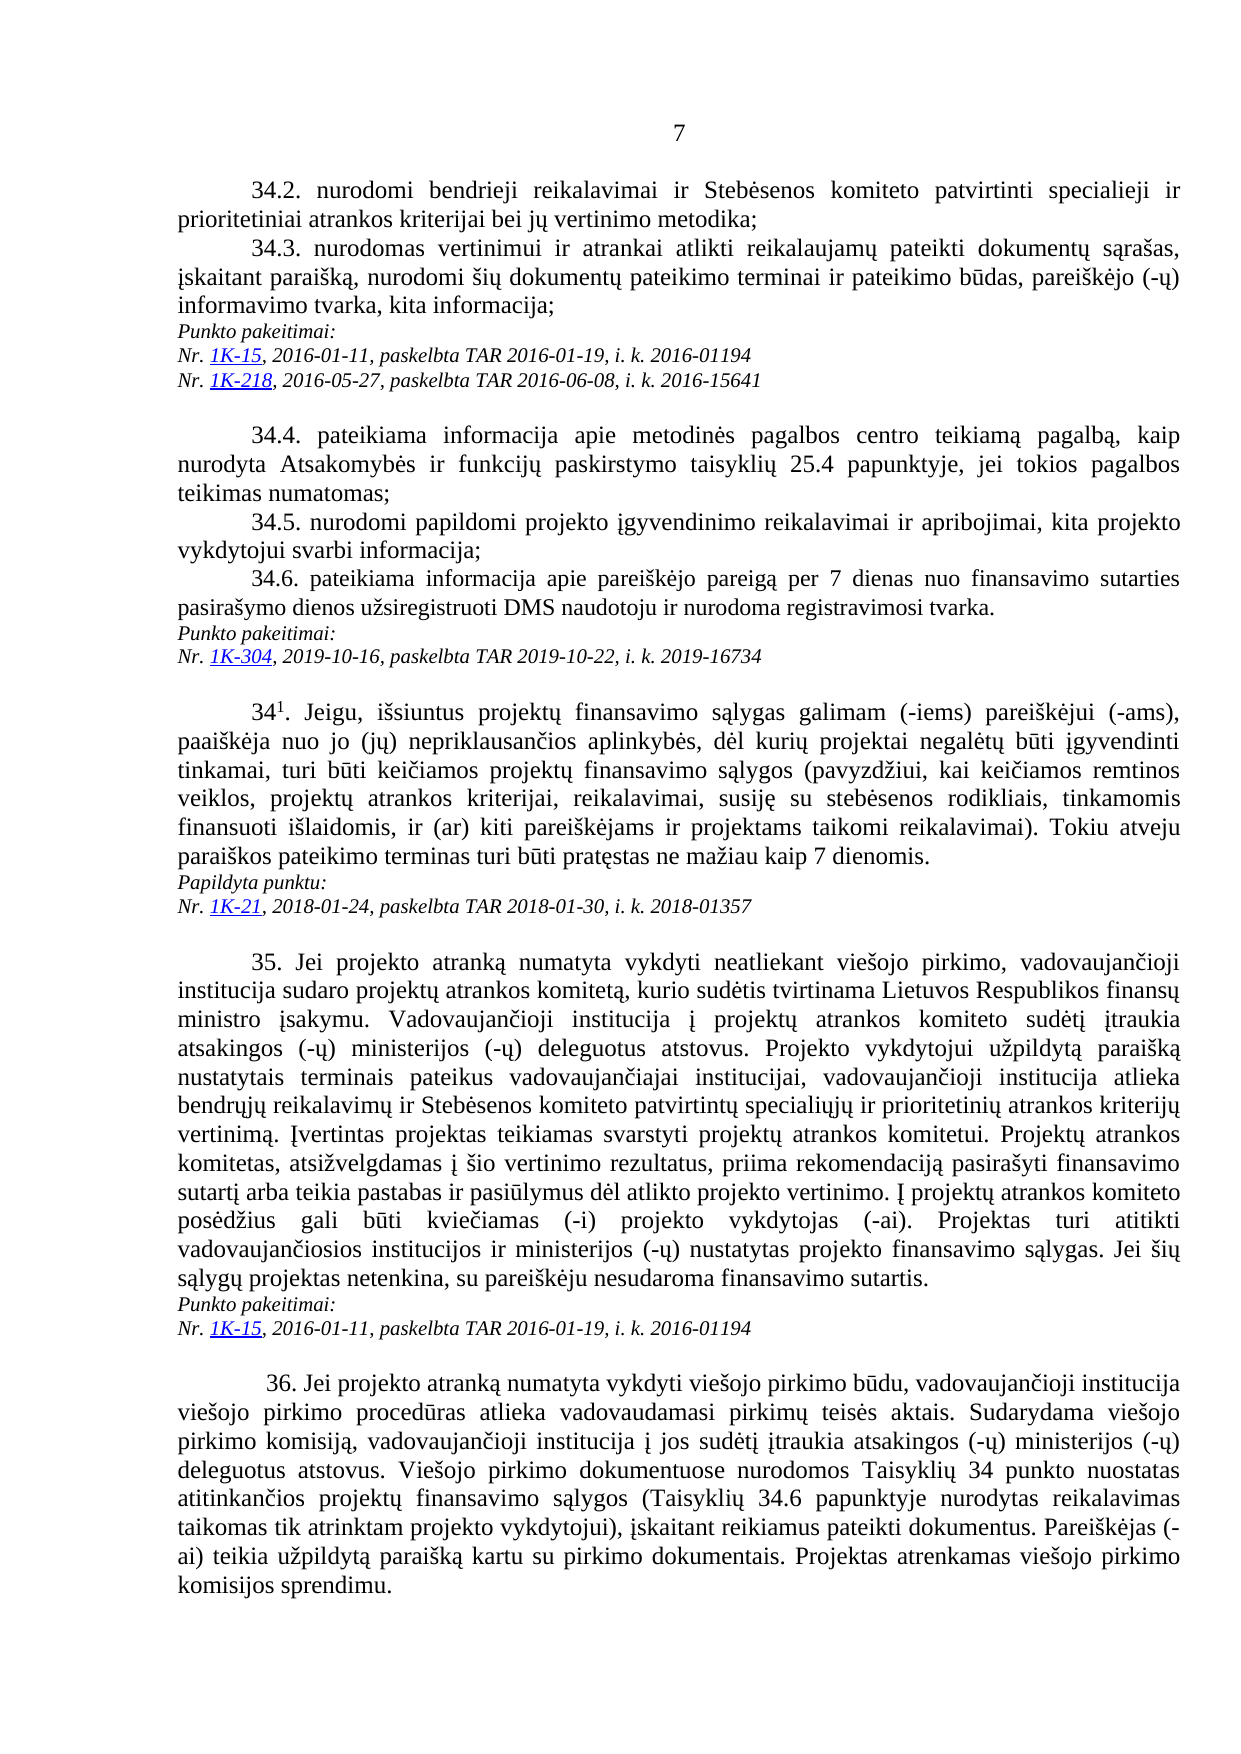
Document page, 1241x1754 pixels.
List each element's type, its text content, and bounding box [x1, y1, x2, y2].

text 36. Jei projekto atranką numatyta vykdyti viešojo pirkimo būdu, vadovaujančioji institucija viešojo pirkimo procedūras atlieka vadovaudamasi pirkimų teisės aktais. Sudarydama viešojo pirkimo komisiją, vadovaujančioji institucija į jos sudėtį įtraukia atsakingos (-ų) ministerijos (-ų) deleguotus atstovus. Viešojo pirkimo dokumentuose nurodomos Taisyklių 34 punkto nuostatas atitinkančios projektų finansavimo sąlygos (Taisyklių 34.6 papunktyje nurodytas reikalavimas taikomas tik atrinktam projekto vykdytojui), įskaitant reikiamus pateikti dokumentus. Pareiškėjas (-ai) teikia užpildytą paraišką kartu su pirkimo dokumentais. Projektas atrenkamas viešojo pirkimo komisijos sprendimu. [177, 1368, 1181, 1598]
text 34.6. pateikiama informacija apie pareiškėjo pareigą per 7 dienas nuo finansavimo sutarties pasirašymo dienos užsiregistruoti DMS naudotoju ir nurodoma registravimosi tvarka. [177, 564, 1181, 620]
text 34.2. nurodomi bendrieji reikalavimai ir Stebėsenos komiteto patvirtinti specialieji ir prioritetiniai atrankos kriterijai bei jų vertinimo metodika; [177, 176, 1181, 233]
text Punkto pakeitimai: [177, 620, 1181, 644]
text Nr. 1K-304, 2019-10-16, paskelbta TAR 2019-10-22, i. k. 2019-16734 [177, 644, 1181, 668]
text Nr. 1K-21, 2018-01-24, paskelbta TAR 2018-01-30, i. k. 2018-01357 [177, 894, 1181, 918]
text Nr. 1K-15, 2016-01-11, paskelbta TAR 2016-01-19, i. k. 2016-01194 [177, 343, 1181, 367]
text Punkto pakeitimai: [177, 319, 1181, 343]
text 34.3. nurodomas vertinimui ir atrankai atlikti reikalaujamų pateikti dokumentų sąrašas, įskaitant paraišką, nurodomi šių dokumentų pateikimo terminai ir pateikimo būdas, pareiškėjo (-ų) informavimo tvarka, kita informacija; [177, 233, 1181, 319]
text 34.5. nurodomi papildomi projekto įgyvendinimo reikalavimai ir apribojimai, kita projekto vykdytojui svarbi informacija; [177, 507, 1181, 564]
text Punkto pakeitimai: [177, 1292, 1181, 1316]
text 35. Jei projekto atranką numatyta vykdyti neatliekant viešojo pirkimo, vadovaujančioji institucija sudaro projektų atrankos komitetą, kurio sudėtis tvirtinama Lietuvos Respublikos finansų ministro įsakymu. Vadovaujančioji institucija į projektų atrankos komiteto sudėtį įtraukia atsakingos (-ų) ministerijos (-ų) deleguotus atstovus. Projekto vykdytojui užpildytą paraišką nustatytais terminais pateikus vadovaujančiajai institucijai, vadovaujančioji institucija atlieka bendrųjų reikalavimų ir Stebėsenos komiteto patvirtintų specialiųjų ir prioritetinių atrankos kriterijų vertinimą. Įvertintas projektas teikiamas svarstyti projektų atrankos komitetui. Projektų atrankos komitetas, atsižvelgdamas į šio vertinimo rezultatus, priima rekomendaciją pasirašyti finansavimo sutartį arba teikia pastabas ir pasiūlymus dėl atlikto projekto vertinimo. Į projektų atrankos komiteto posėdžius gali būti kviečiamas (-i) projekto vykdytojas (-ai). Projektas turi atitikti vadovaujančiosios institucijos ir ministerijos (-ų) nustatytas projekto finansavimo sąlygas. Jei šių sąlygų projektas netenkina, su pareiškėju nesudaroma finansavimo sutartis. [177, 947, 1181, 1292]
text 34.4. pateikiama informacija apie metodinės pagalbos centro teikiamą pagalbą, kaip nurodyta Atsakomybės ir funkcijų paskirstymo taisyklių 25.4 papunktyje, jei tokios pagalbos teikimas numatomas; [177, 420, 1181, 507]
text Nr. 1K-218, 2016-05-27, paskelbta TAR 2016-06-08, i. k. 2016-15641 [177, 367, 1181, 392]
text 341. Jeigu, išsiuntus projektų finansavimo sąlygas galimam (-iems) pareiškėjui (-ams), paaiškėja nuo jo (jų) nepriklausančios aplinkybės, dėl kurių projektai negalėtų būti įgyvendinti tinkamai, turi būti keičiamos projektų finansavimo sąlygos (pavyzdžiui, kai keičiamos remtinos veiklos, projektų atrankos kriterijai, reikalavimai, susiję su stebėsenos rodikliais, tinkamomis finansuoti išlaidomis, ir (ar) kiti pareiškėjams ir projektams taikomi reikalavimai). Tokiu atveju paraiškos pateikimo terminas turi būti pratęstas ne mažiau kaip 7 dienomis. [177, 697, 1181, 870]
text Nr. 1K-15, 2016-01-11, paskelbta TAR 2016-01-19, i. k. 2016-01194 [177, 1316, 1181, 1340]
text Papildyta punktu: [177, 870, 1181, 894]
